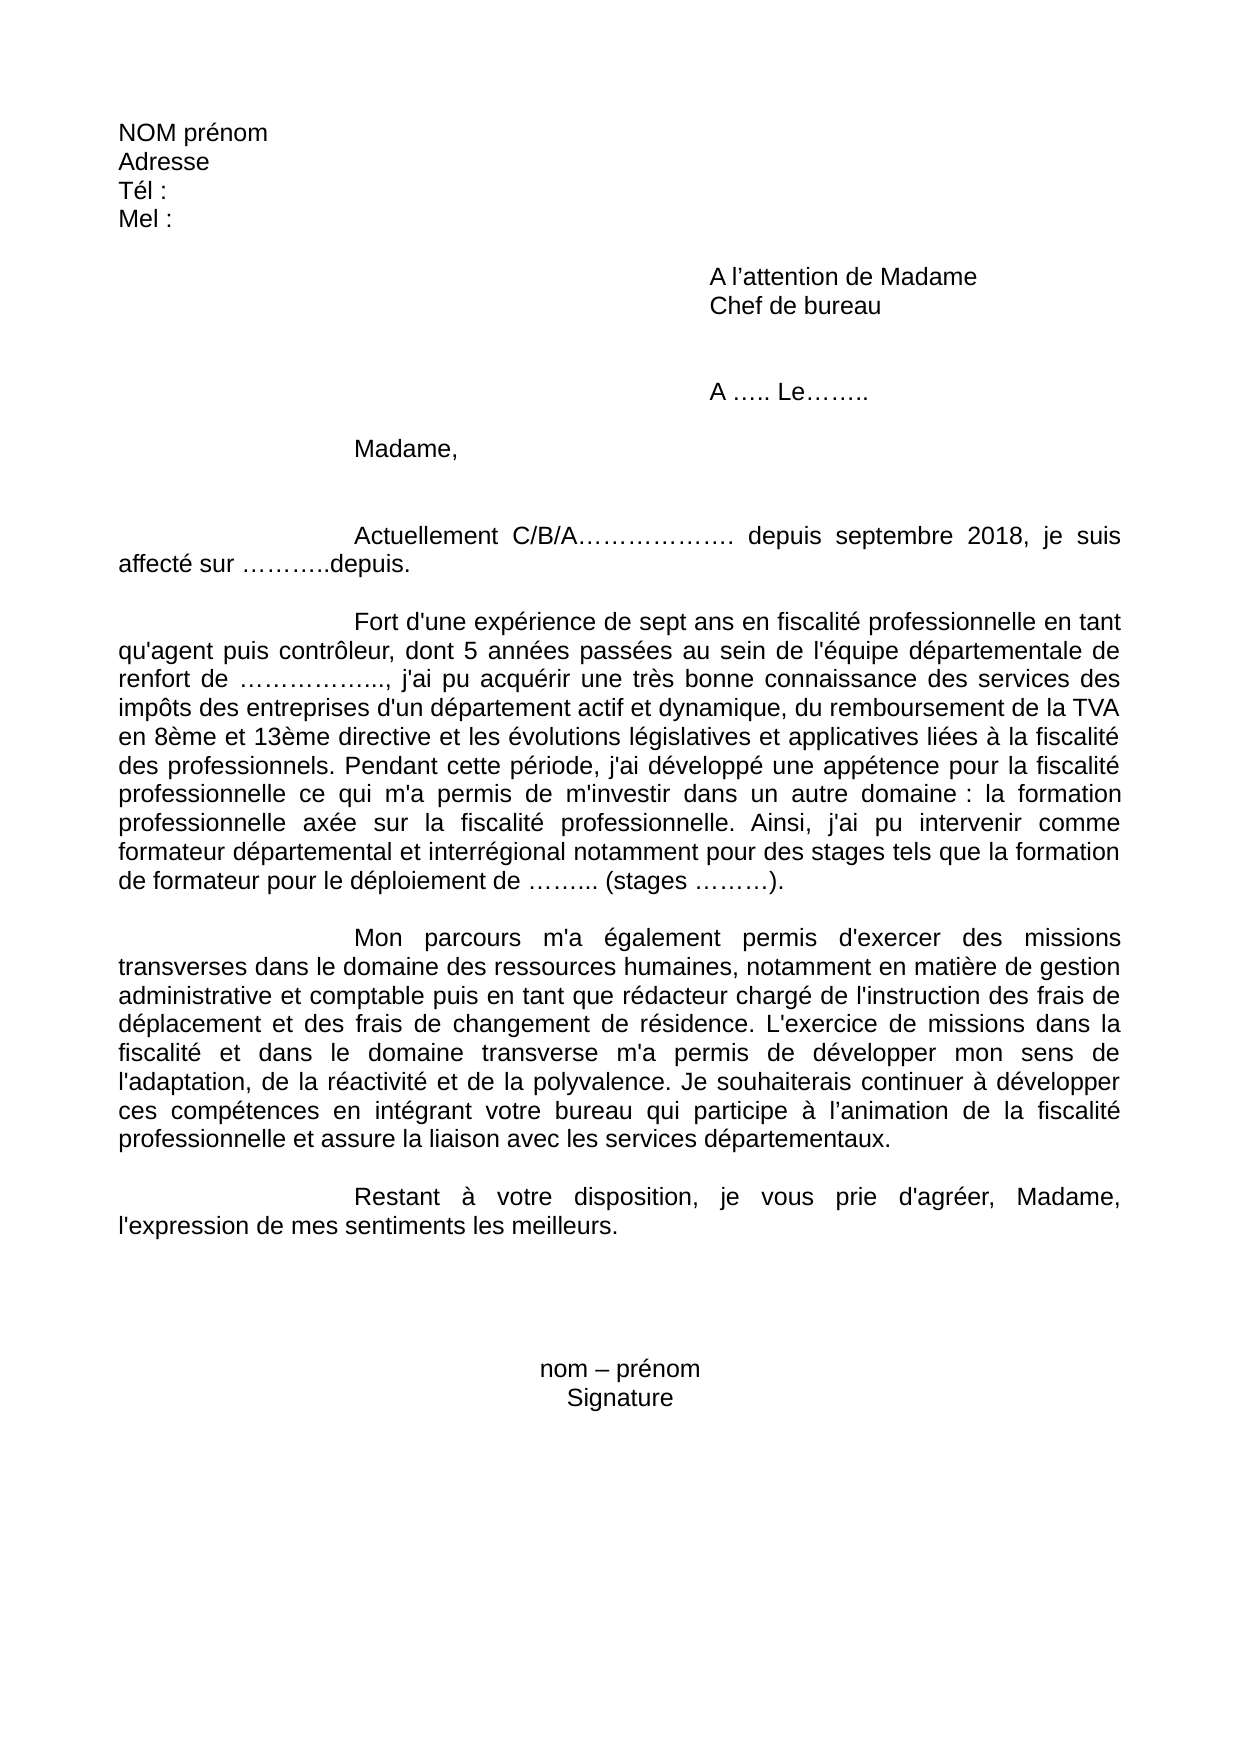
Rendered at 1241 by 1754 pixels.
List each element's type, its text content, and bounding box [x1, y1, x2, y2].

text Madame, [118, 434, 1122, 463]
text Adresse [118, 147, 1122, 176]
text Tél : [118, 176, 1122, 204]
text NOM prénom [118, 118, 1122, 147]
text Fort d'une expérience de sept ans en fiscalité professionnelle en tant qu'agent puis contrôleur, dont 5 années passées au sein de l'équipe départementale de renfort de ……………..., j'ai pu acquérir une très bonne connaissance des services des impôts des entreprises d'un département actif et dynamique, du remboursement de la TVA en 8ème et 13ème directive et les évolutions législatives et applicatives liées à la fiscalité des professionnels. Pendant cette période, j'ai développé une appétence pour la fiscalité professionnelle ce qui m'a permis de m'investir dans un autre domaine : la formation professionnelle axée sur la fiscalité professionnelle. Ainsi, j'ai pu intervenir comme formateur départemental et interrégional notamment pour des stages tels que la formation de formateur pour le déploiement de ……... (stages ………). [118, 607, 1122, 894]
text Mon parcours m'a également permis d'exercer des missions transverses dans le domaine des ressources humaines, notamment en matière de gestion administrative et comptable puis en tant que rédacteur chargé de l'instruction des frais de déplacement et des frais de changement de résidence. L'exercice de missions dans la fiscalité et dans le domaine transverse m'a permis de développer mon sens de l'adaptation, de la réactivité et de la polyvalence. Je souhaiterais continuer à développer ces compétences en intégrant votre bureau qui participe à l’animation de la fiscalité professionnelle et assure la liaison avec les services départementaux. [118, 923, 1122, 1153]
text A l’attention de Madame [118, 233, 1122, 291]
text Signature [118, 1383, 1122, 1412]
text Actuellement C/B/A………………. depuis septembre 2018, je suis affecté sur ………..depuis. [118, 521, 1122, 578]
text Restant à votre disposition, je vous prie d'agréer, Madame, l'expression de mes sentiments les meilleurs. [118, 1182, 1122, 1239]
text A ….. Le…….. [118, 377, 1122, 406]
text nom – prénom [118, 1354, 1122, 1383]
text Mel : [118, 204, 1122, 233]
text Chef de bureau [118, 291, 1122, 319]
